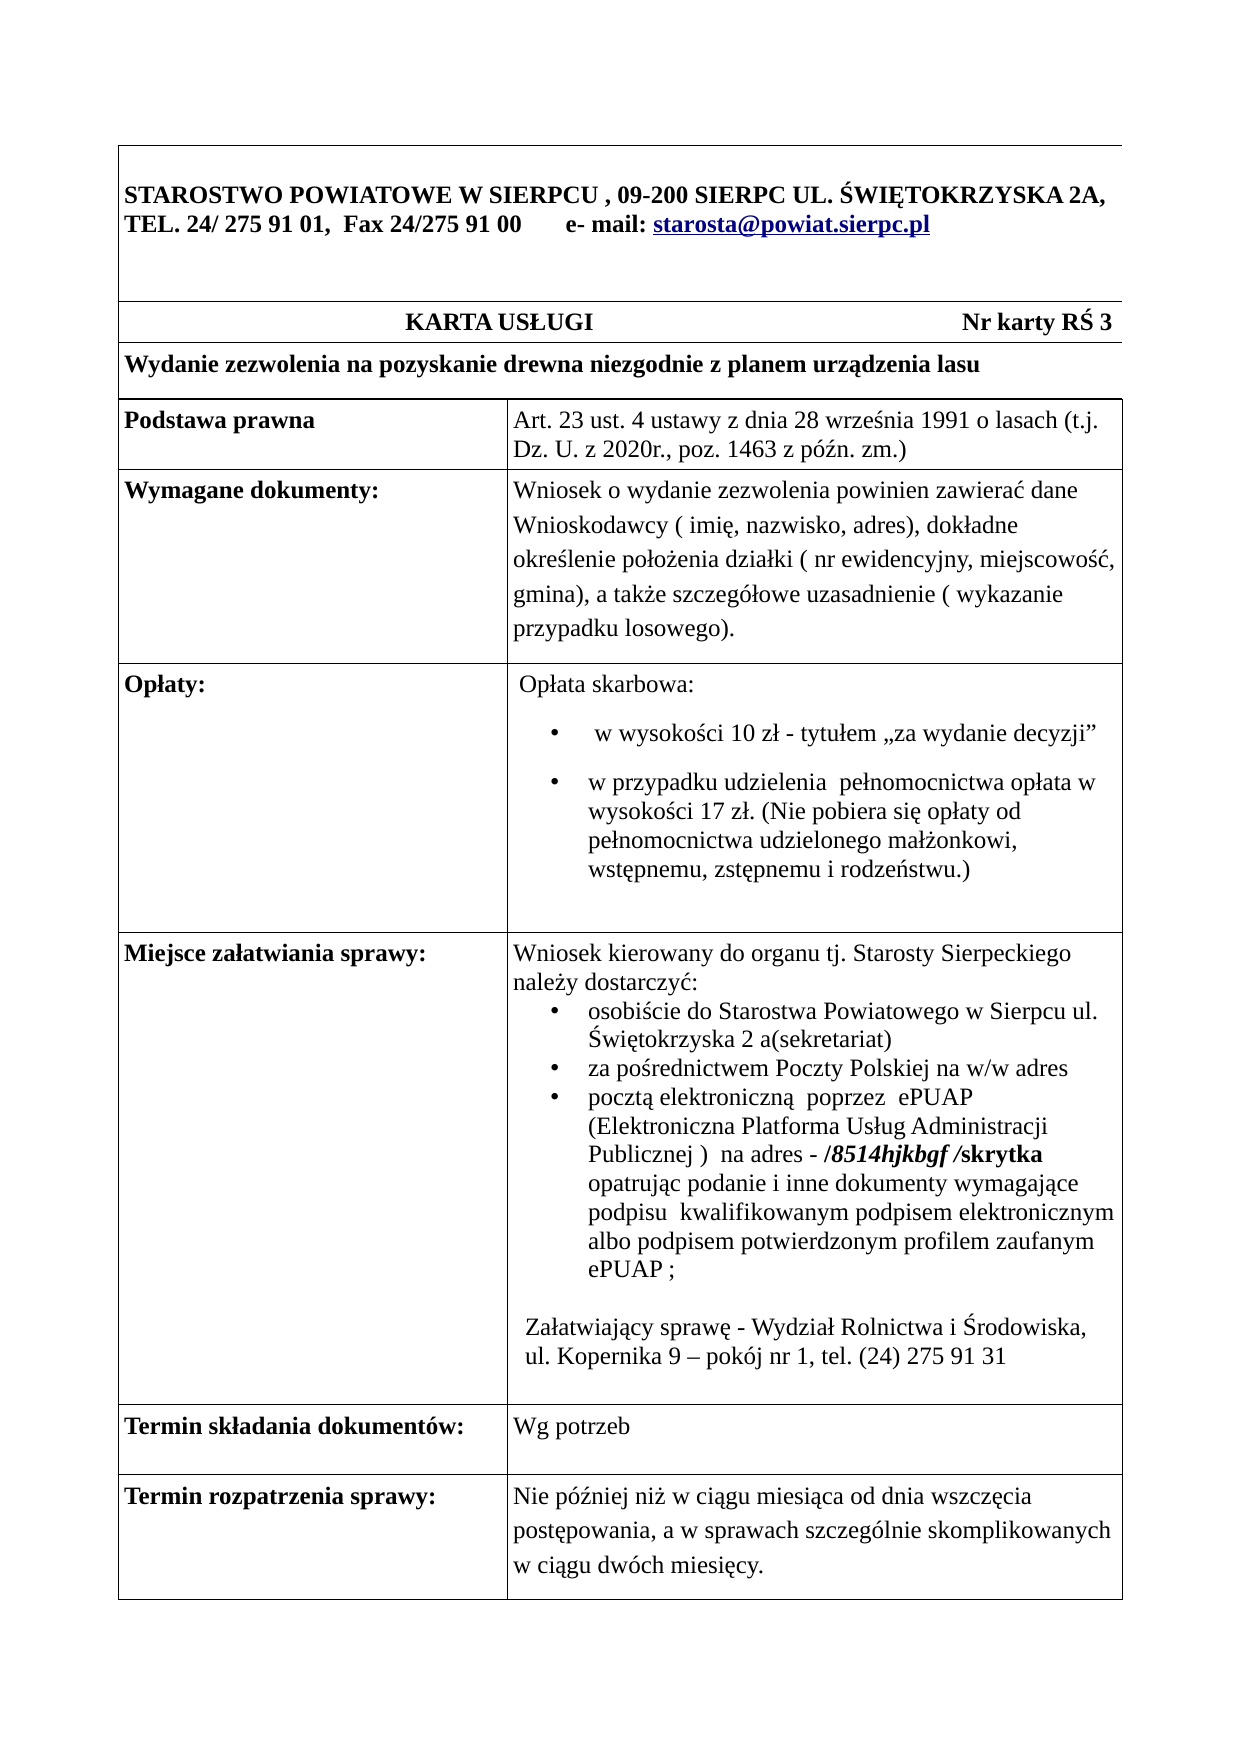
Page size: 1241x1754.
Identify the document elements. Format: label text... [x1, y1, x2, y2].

table_cell Miejsce załatwiania sprawy: [119, 933, 507, 1404]
table_cell KARTA USŁUGI Nr karty RŚ 3 [119, 302, 1122, 342]
table_cell Opłata skarbowa: w wysokości 10 zł - tytułem „za wydanie decyzji” w przypadku udzielenia pełnomocnictwa opłata w wysokości 17 zł. (Nie pobiera się opłaty od pełnomocnictwa udzielonego małżonkowi, wstępnemu, zstępnemu i rodzeństwu.) [508, 664, 1122, 932]
table_cell Termin rozpatrzenia sprawy: [119, 1475, 507, 1599]
table_cell Wg potrzeb [508, 1405, 1122, 1474]
table_cell Wniosek kierowany do organu tj. Starosty Sierpeckiego należy dostarczyć: osobiście do Starostwa Powiatowego w Sierpcu ul. Świętokrzyska 2 a(sekretariat) za pośrednictwem Poczty Polskiej na w/w adres pocztą elektroniczną poprzez ePUAP (Elektroniczna Platforma Usług Administracji Publicznej ) na adres - /8514hjkbgf /skrytka opatrując podanie i inne dokumenty wymagające podpisu kwalifikowanym podpisem elektronicznym albo podpisem potwierdzonym profilem zaufanym ePUAP ; Załatwiający sprawę - Wydział Rolnictwa i Środowiska, ul. Kopernika 9 – pokój nr 1, tel. (24) 275 91 31 [508, 933, 1122, 1404]
table_cell Opłaty: [119, 664, 507, 932]
table_cell Nie później niż w ciągu miesiąca od dnia wszczęcia postępowania, a w sprawach szczególnie skomplikowanych w ciągu dwóch miesięcy. [508, 1475, 1122, 1599]
table_header Art. 23 ust. 4 ustawy z dnia 28 września 1991 o lasach (t.j. Dz. U. z 2020r., poz. 1463 z późn. zm.) [508, 400, 1122, 469]
table_cell Termin składania dokumentów: [119, 1405, 507, 1474]
table_cell Wniosek o wydanie zezwolenia powinien zawierać dane Wnioskodawcy ( imię, nazwisko, adres), dokładne określenie położenia działki ( nr ewidencyjny, miejscowość, gmina), a także szczegółowe uzasadnienie ( wykazanie przypadku losowego). [508, 470, 1122, 663]
table_cell Wydanie zezwolenia na pozyskanie drewna niezgodnie z planem urządzenia lasu [119, 343, 1122, 398]
table_cell Wymagane dokumenty: [119, 470, 507, 663]
table_header Podstawa prawna [119, 400, 507, 469]
table_header STAROSTWO POWIATOWE W SIERPCU , 09-200 SIERPC UL. ŚWIĘTOKRZYSKA 2A, TEL. 24/ 275 91 01, Fax 24/275 91 00 e- mail: starosta@powiat.sierpc.pl [119, 146, 1122, 301]
